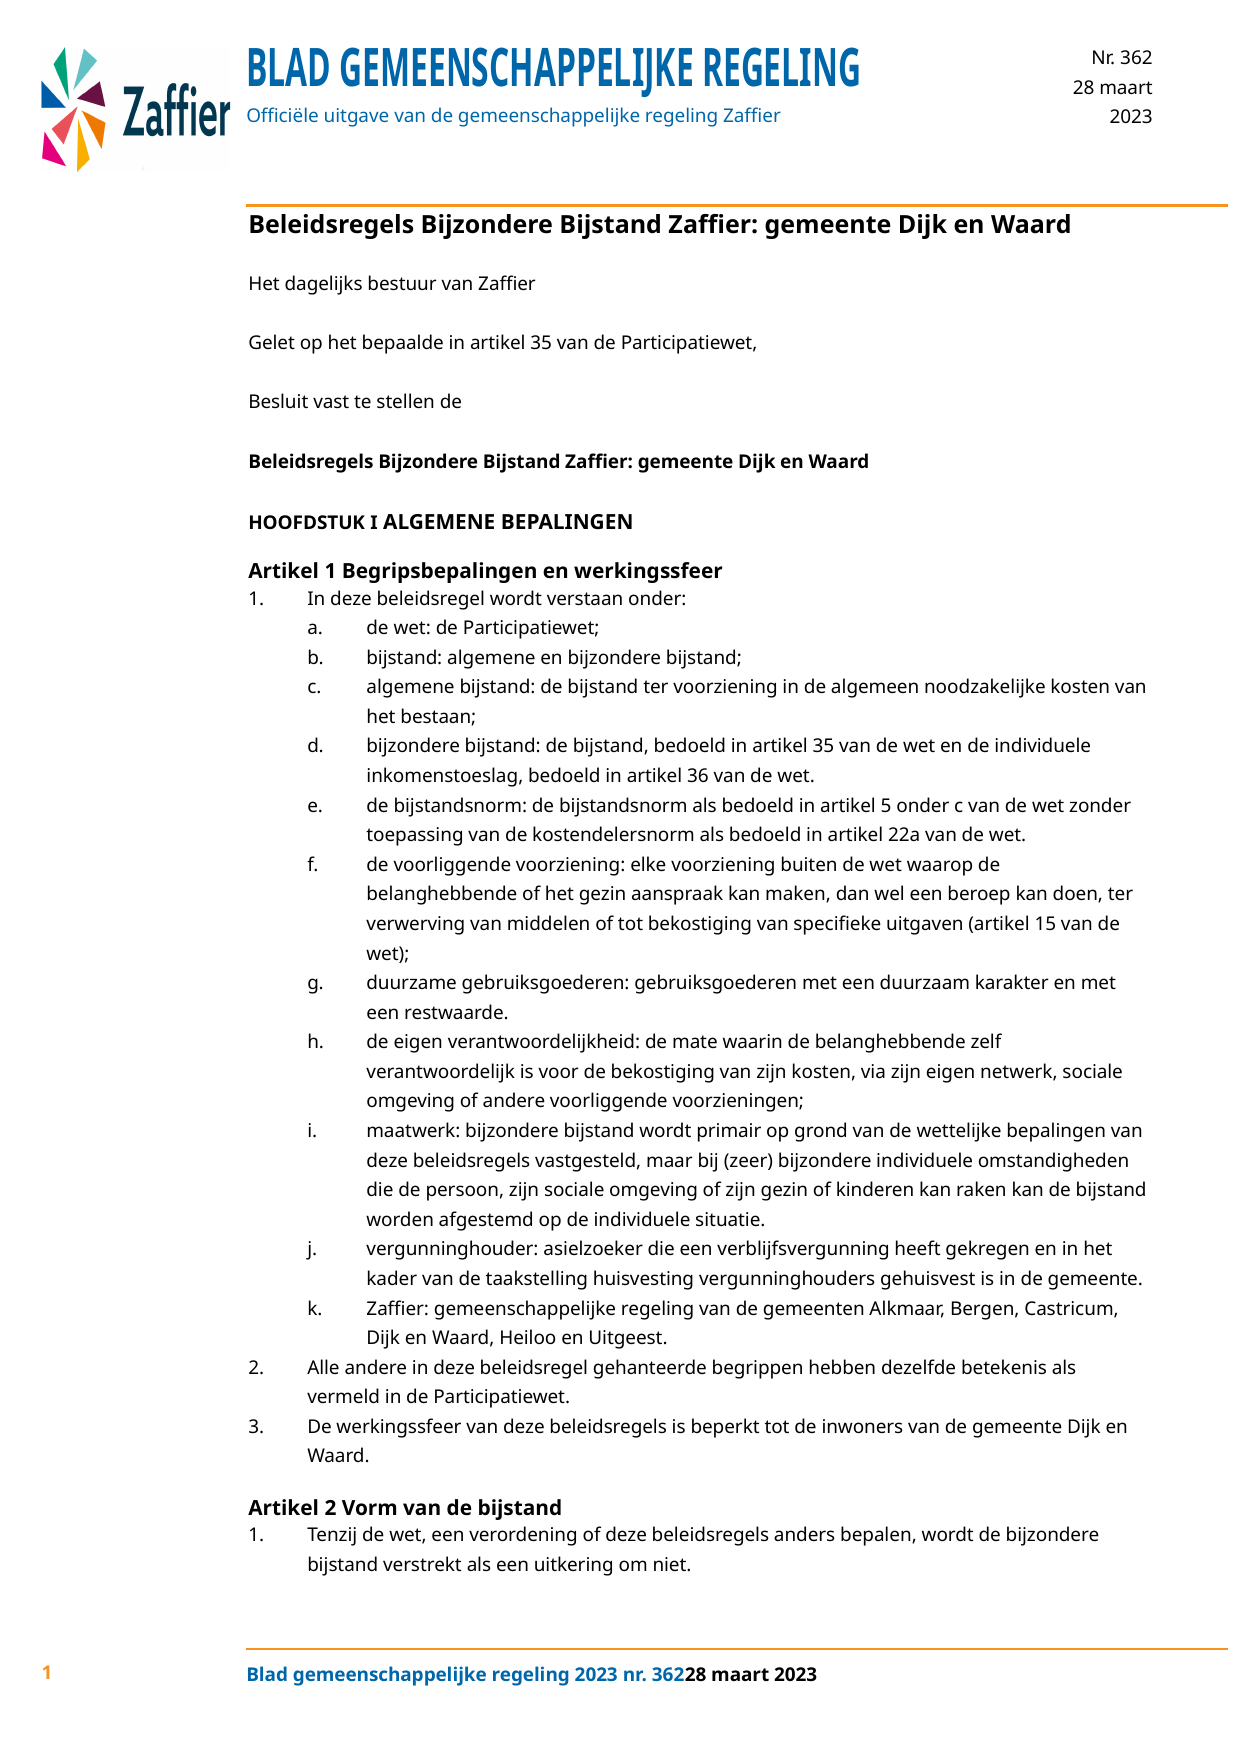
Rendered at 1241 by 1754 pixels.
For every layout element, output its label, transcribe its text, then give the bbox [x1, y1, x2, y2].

text Artikel 2 Vorm van de bijstand [248, 1493, 1152, 1521]
text Besluit vast te stellen de [248, 389, 1152, 414]
text Artikel 1 Begripsbepalingen en werkingssfeer [248, 556, 1152, 585]
picture [41, 47, 231, 172]
list de wet: de Participatiewet; [307, 614, 1152, 640]
list de eigen verantwoordelijkheid: de mate waarin de belanghebbende zelf verantwoordelijk is voor de bekostiging van zijn kosten, via zijn eigen netwerk, sociale omgeving of andere voorliggende voorzieningen; [307, 1028, 1152, 1113]
list de bijstandsnorm: de bijstandsnorm als bedoeld in artikel 5 onder c van de wet zonder toepassing van de kostendelersnorm als bedoeld in artikel 22a van de wet. [307, 792, 1152, 847]
text Beleidsregels Bijzondere Bijstand Zaffier: gemeente Dijk en Waard [248, 448, 1152, 473]
list bijzondere bijstand: de bijstand, bedoeld in artikel 35 van de wet en de individuele inkomenstoeslag, bedoeld in artikel 36 van de wet. [307, 733, 1152, 788]
text Gelet op het bepaalde in artikel 35 van de Participatiewet, [248, 329, 1152, 355]
list algemene bijstand: de bijstand ter voorziening in de algemeen noodzakelijke kosten van het bestaan; [307, 673, 1152, 729]
list In deze beleidsregel wordt verstaan onder: [248, 585, 1152, 610]
list vergunninghouder: asielzoeker die een verblijfsvergunning heeft gekregen en in het kader van de taakstelling huisvesting vergunninghouders gehuisvest is in de gemeente. [307, 1236, 1152, 1291]
list Alle andere in deze beleidsregel gehanteerde begrippen hebben dezelfde betekenis als vermeld in de Participatiewet. [248, 1354, 1152, 1409]
text Het dagelijks bestuur van Zaffier [248, 270, 1152, 296]
list De werkingssfeer van deze beleidsregels is beperkt tot de inwoners van de gemeente Dijk en Waard. [248, 1413, 1152, 1468]
list bijstand: algemene en bijzondere bijstand; [307, 644, 1152, 669]
text Beleidsregels Bijzondere Bijstand Zaffier: gemeente Dijk en Waard [248, 207, 1152, 241]
list maatwerk: bijzondere bijstand wordt primair op grond van de wettelijke bepalingen van deze beleidsregels vastgesteld, maar bij (zeer) bijzondere individuele omstandigheden die de persoon, zijn sociale omgeving of zijn gezin of kinderen kan raken kan de bijstand worden afgestemd op de individuele situatie. [307, 1117, 1152, 1232]
text HOOFDSTUK I ALGEMENE BEPALINGEN [248, 507, 1152, 535]
list duurzame gebruiksgoederen: gebruiksgoederen met een duurzaam karakter en met een restwaarde. [307, 969, 1152, 1024]
list de voorliggende voorziening: elke voorziening buiten de wet waarop de belanghebbende of het gezin aanspraak kan maken, dan wel een beroep kan doen, ter verwerving van middelen of tot bekostiging van specifieke uitgaven (artikel 15 van de wet); [307, 851, 1152, 965]
list Tenzij de wet, een verordening of deze beleidsregels anders bepalen, wordt de bijzondere bijstand verstrekt als een uitkering om niet. [248, 1521, 1152, 1577]
list Zaffier: gemeenschappelijke regeling van de gemeenten Alkmaar, Bergen, Castricum, Dijk en Waard, Heiloo en Uitgeest. [307, 1295, 1152, 1350]
